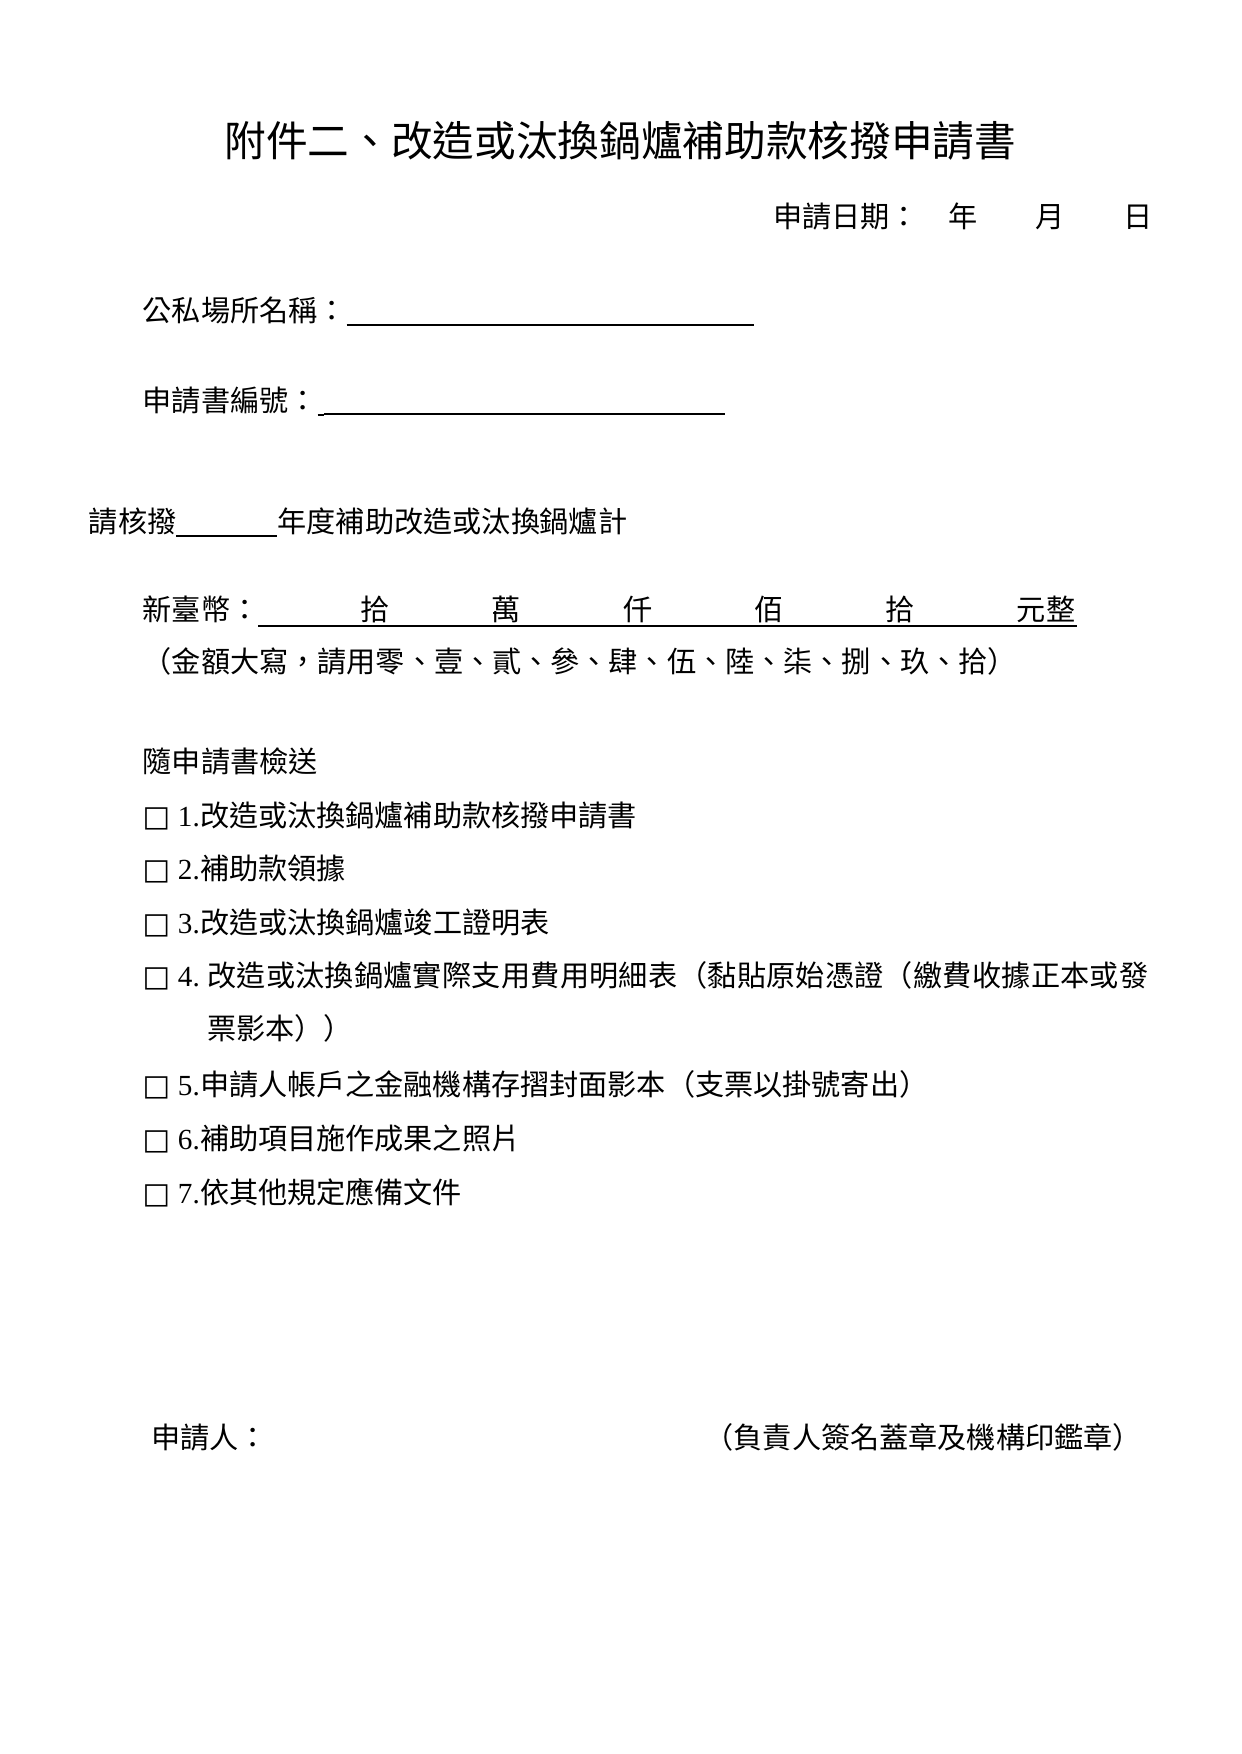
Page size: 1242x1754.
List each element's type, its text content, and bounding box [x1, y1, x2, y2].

text □ 5.申請人帳戶之金融機構存摺封面影本（支票以掛號寄出） [142, 1062, 1167, 1104]
text 隨申請書檢送 [142, 738, 1167, 781]
text □ 7.依其他規定應備文件 [142, 1169, 1167, 1212]
text 新臺幣： 拾 萬 仟 佰 拾 元整 [142, 591, 1167, 627]
text 申請人： （負責人簽名蓋章及機構印鑑章） [151, 1414, 1167, 1457]
text 附件二、改造或汰換鍋爐補助款核撥申請書 [224, 112, 1167, 164]
text 申請書編號： [142, 382, 1167, 417]
text □ 2.補助款領據 [142, 846, 1167, 888]
text □ 4. 改造或汰換鍋爐實際支用費用明細表（黏貼原始憑證（繳費收據正本或發 票影本）） [142, 953, 1162, 1048]
text 公私場所名稱： [142, 287, 1167, 329]
text □ 3.改造或汰換鍋爐竣工證明表 [142, 899, 1167, 942]
text □ 6.補助項目施作成果之照片 [142, 1116, 1167, 1158]
text □ 1.改造或汰換鍋爐補助款核撥申請書 [142, 792, 1167, 834]
text 申請日期： 年 月 日 [773, 194, 1167, 236]
text （金額大寫，請用零、壹、貳、參、肆、伍、陸、柒、捌、玖、拾） [142, 638, 1167, 681]
text 請核撥 年度補助改造或汰換鍋爐計 [89, 503, 1167, 538]
